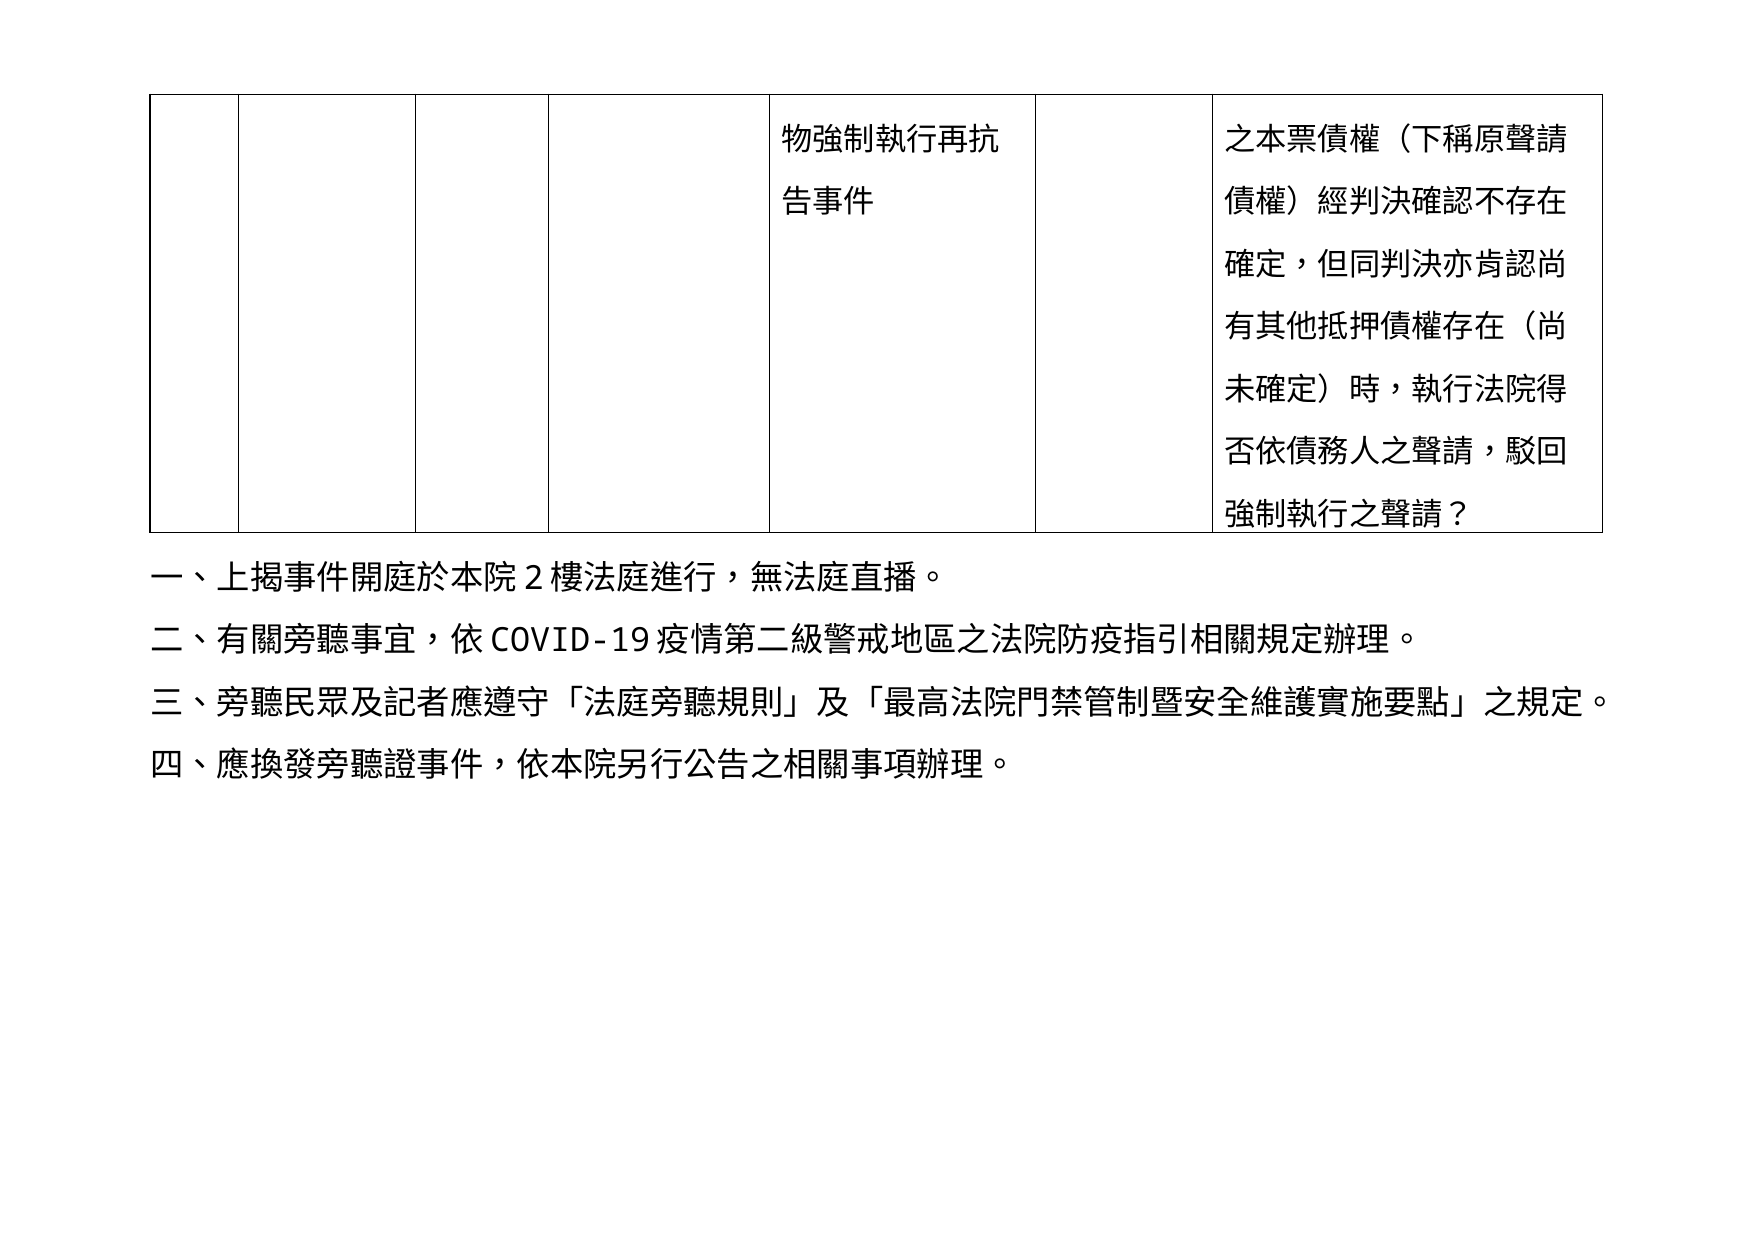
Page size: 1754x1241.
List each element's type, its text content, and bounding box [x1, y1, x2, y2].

text 二、有關旁聽事宜，依COVID-19疫情第二級警戒地區之法院防疫指引相關規定辦理。 [150, 596, 1604, 658]
table_cell 之本票債權（下稱原聲請債權）經判決確認不存在確定，但同判決亦肯認尚有其他抵押債權存在（尚未確定）時，執行法院得否依債務人之聲請，駁回強制執行之聲請？ [1213, 95, 1602, 532]
table_cell [416, 95, 548, 532]
table_cell [1036, 95, 1212, 532]
table_cell [151, 95, 238, 532]
text 三、旁聽民眾及記者應遵守「法庭旁聽規則」及「最高法院門禁管制暨安全維護實施要點」之規定。 [150, 658, 1604, 721]
text 一、上揭事件開庭於本院2樓法庭進行，無法庭直播。 [150, 533, 1604, 596]
table_cell 物強制執行再抗 告事件 [770, 95, 1035, 532]
text 四、應換發旁聽證事件，依本院另行公告之相關事項辦理。 [150, 721, 1604, 783]
table_cell [549, 95, 769, 532]
table_cell [239, 95, 415, 532]
